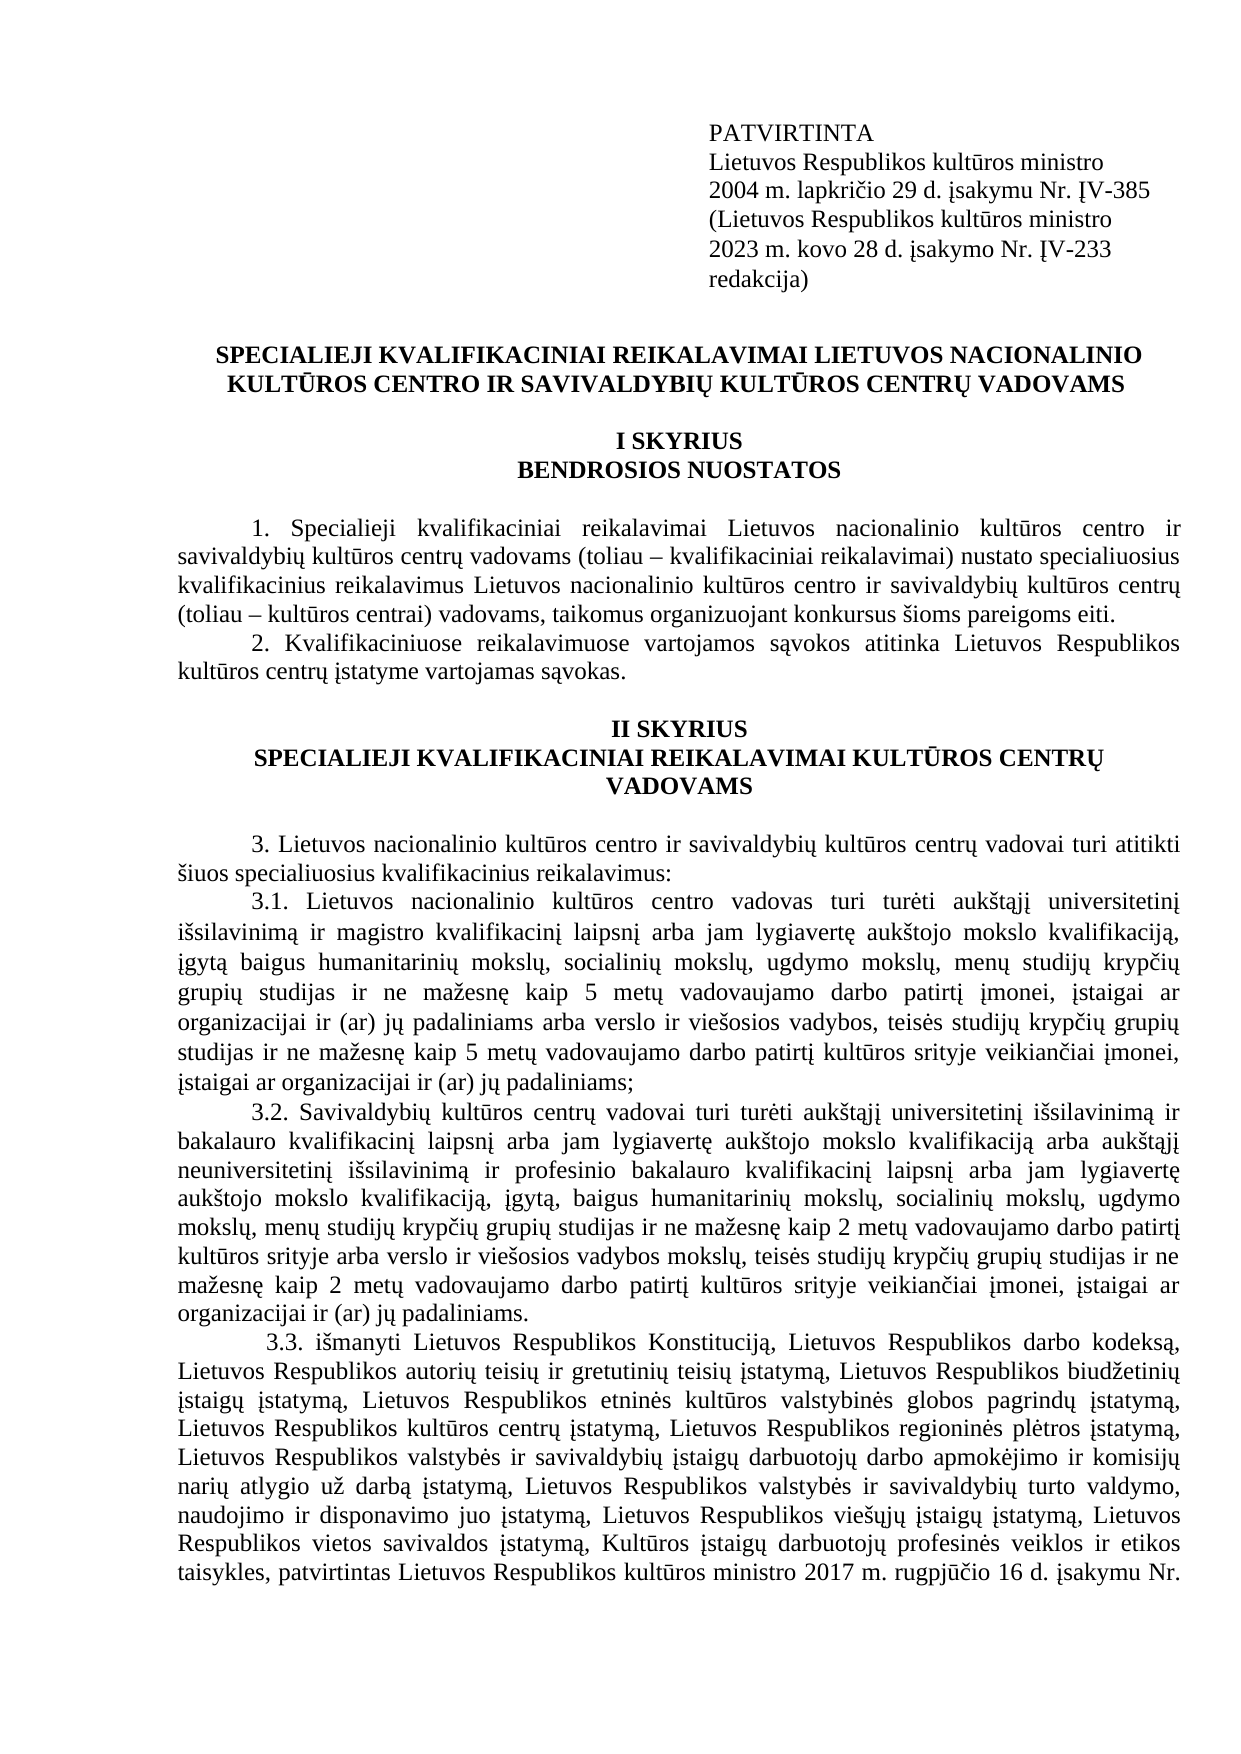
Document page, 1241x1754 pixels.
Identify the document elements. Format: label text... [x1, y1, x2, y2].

text SPECIALIEJI KVALIFIKACINIAI REIKALAVIMAI lietuvos nacionalinio kultūros centro IR SAVIVALDYBIŲ KULTŪROS CENTRŲ VADOVAMS [177, 340, 1181, 398]
text 2. Kvalifikaciniuose reikalavimuose vartojamos sąvokos atitinka Lietuvos Respublikos kultūros centrų įstatyme vartojamas sąvokas. [177, 628, 1181, 685]
text Lietuvos Respublikos kultūros ministro [177, 147, 1181, 176]
text 3.2. Savivaldybių kultūros centrų vadovai turi turėti aukštąjį universitetinį išsilavinimą ir bakalauro kvalifikacinį laipsnį arba jam lygiavertę aukštojo mokslo kvalifikaciją arba aukštąjį neuniversitetinį išsilavinimą ir profesinio bakalauro kvalifikacinį laipsnį arba jam lygiavertę aukštojo mokslo kvalifikaciją, įgytą, baigus humanitarinių mokslų, socialinių mokslų, ugdymo mokslų, menų studijų krypčių grupių studijas ir ne mažesnę kaip 2 metų vadovaujamo darbo patirtį kultūros srityje arba verslo ir viešosios vadybos mokslų, teisės studijų krypčių grupių studijas ir ne mažesnę kaip 2 metų vadovaujamo darbo patirtį kultūros srityje veikiančiai įmonei, įstaigai ar organizacijai ir (ar) jų padaliniams. [177, 1097, 1181, 1327]
text PATVIRTINTA [177, 118, 1181, 147]
text redakcija) [709, 264, 1181, 293]
text SPECIALIEJI KVALIFIKACINIAI REIKALAVIMAI KULTŪROS CENTRŲ VADOVAMS [177, 743, 1181, 800]
text BENDROSIOS NUOSTATOS [177, 455, 1181, 484]
text I SKYRIUS [177, 426, 1181, 455]
text 2004 m. lapkričio 29 d. įsakymu Nr. ĮV-385 [177, 176, 1181, 204]
text II SKYRIUS [177, 714, 1181, 743]
text 1. Specialieji kvalifikaciniai reikalavimai Lietuvos nacionalinio kultūros centro ir savivaldybių kultūros centrų vadovams (toliau – kvalifikaciniai reikalavimai) nustato specialiuosius kvalifikacinius reikalavimus Lietuvos nacionalinio kultūros centro ir savivaldybių kultūros centrų (toliau – kultūros centrai) vadovams, taikomus organizuojant konkursus šioms pareigoms eiti. [177, 513, 1181, 628]
text 3.1. Lietuvos nacionalinio kultūros centro vadovas turi turėti aukštąjį universitetinį išsilavinimą ir magistro kvalifikacinį laipsnį arba jam lygiavertę aukštojo mokslo kvalifikaciją, įgytą baigus humanitarinių mokslų, socialinių mokslų, ugdymo mokslų, menų studijų krypčių grupių studijas ir ne mažesnę kaip 5 metų vadovaujamo darbo patirtį įmonei, įstaigai ar organizacijai ir (ar) jų padaliniams arba verslo ir viešosios vadybos, teisės studijų krypčių grupių studijas ir ne mažesnę kaip 5 metų vadovaujamo darbo patirtį kultūros srityje veikiančiai įmonei, įstaigai ar organizacijai ir (ar) jų padaliniams; [177, 886, 1181, 1096]
text 3.3. išmanyti Lietuvos Respublikos Konstituciją, Lietuvos Respublikos darbo kodeksą, Lietuvos Respublikos autorių teisių ir gretutinių teisių įstatymą, Lietuvos Respublikos biudžetinių įstaigų įstatymą, Lietuvos Respublikos etninės kultūros valstybinės globos pagrindų įstatymą, Lietuvos Respublikos kultūros centrų įstatymą, Lietuvos Respublikos regioninės plėtros įstatymą, Lietuvos Respublikos valstybės ir savivaldybių įstaigų darbuotojų darbo apmokėjimo ir komisijų narių atlygio už darbą įstatymą, Lietuvos Respublikos valstybės ir savivaldybių turto valdymo, naudojimo ir disponavimo juo įstatymą, Lietuvos Respublikos viešųjų įstaigų įstatymą, Lietuvos Respublikos vietos savivaldos įstatymą, Kultūros įstaigų darbuotojų profesinės veiklos ir etikos taisykles, patvirtintas Lietuvos Respublikos kultūros ministro 2017 m. rugpjūčio 16 d. įsakymu Nr. [177, 1327, 1181, 1586]
text (Lietuvos Respublikos kultūros ministro [709, 204, 1181, 233]
text 2023 m. kovo 28 d. įsakymo Nr. ĮV-233 [709, 234, 1181, 263]
text 3. Lietuvos nacionalinio kultūros centro ir savivaldybių kultūros centrų vadovai turi atitikti šiuos specialiuosius kvalifikacinius reikalavimus: [177, 829, 1181, 886]
